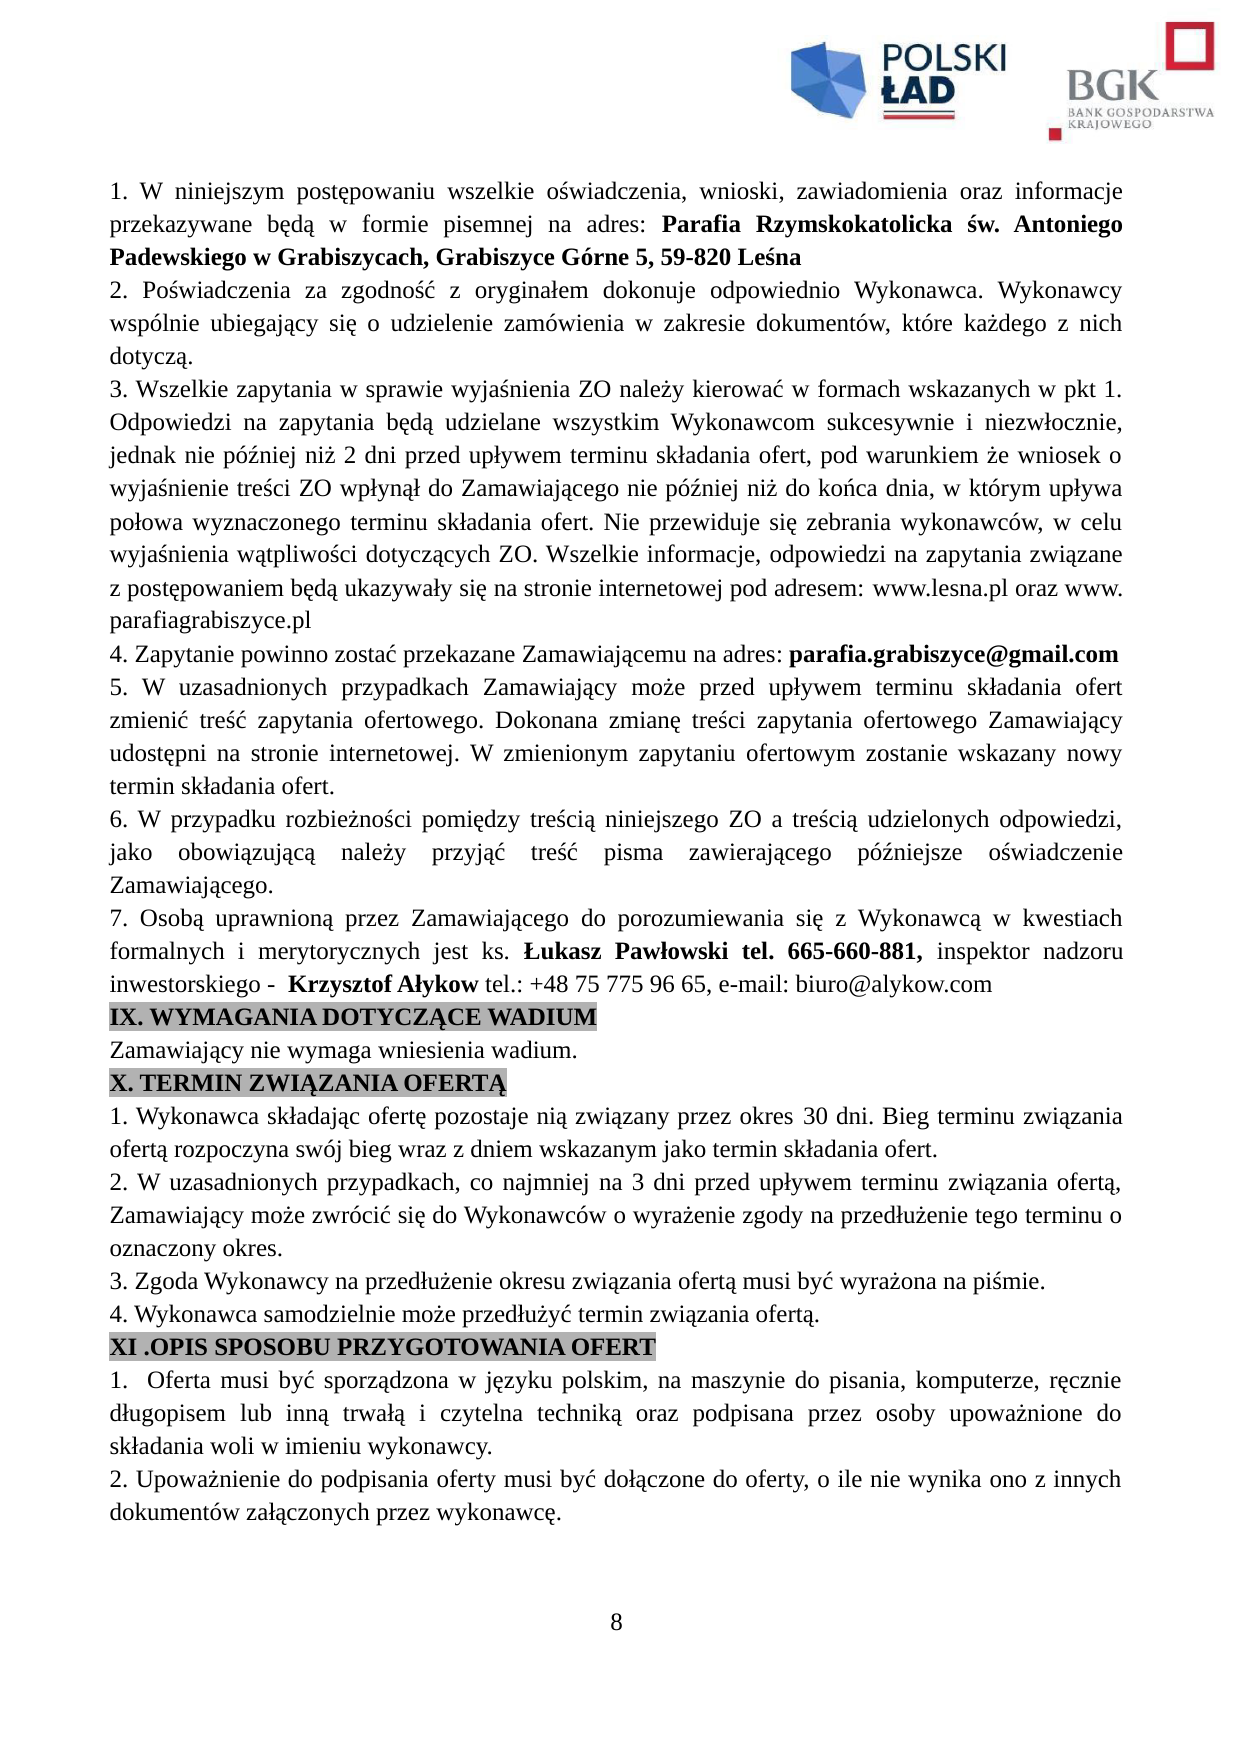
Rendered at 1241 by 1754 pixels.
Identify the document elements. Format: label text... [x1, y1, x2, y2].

list 4. Wykonawca samodzielnie może przedłużyć termin związania ofertą. [109, 1299, 1123, 1328]
list 4. Zapytanie powinno zostać przekazane Zamawiającemu na adres: parafia.grabiszyce@gmail.com [109, 639, 1123, 667]
list 5. W uzasadnionych przypadkach Zamawiający może przed upływem terminu składania ofert zmienić treść zapytania ofertowego. Dokonana zmianę treści zapytania ofertowego Zamawiający udostępni na stronie internetowej. W zmienionym zapytaniu ofertowym zostanie wskazany nowy termin składania ofert. [109, 672, 1123, 799]
list X. TERMIN ZWIĄZANIA OFERTĄ [109, 1068, 1123, 1097]
list 3. Zgoda Wykonawcy na przedłużenie okresu związania ofertą musi być wyrażona na piśmie. [109, 1266, 1123, 1295]
list Zamawiający nie wymaga wniesienia wadium. [109, 1035, 1123, 1064]
picture [770, 0, 1241, 145]
list 1. Oferta musi być sporządzona w języku polskim, na maszynie do pisania, komputerze, ręcznie długopisem lub inną trwałą i czytelna techniką oraz podpisana przez osoby upoważnione do składania woli w imieniu wykonawcy. [109, 1365, 1123, 1460]
list 2. Poświadczenia za zgodność z oryginałem dokonuje odpowiednio Wykonawca. Wykonawcy wspólnie ubiegający się o udzielenie zamówienia w zakresie dokumentów, które każdego z nich dotyczą. [109, 275, 1123, 370]
list IX. WYMAGANIA DOTYCZĄCE WADIUM [109, 1002, 1123, 1031]
list XI .OPIS SPOSOBU PRZYGOTOWANIA OFERT [109, 1332, 1123, 1361]
list 7. Osobą uprawnioną przez Zamawiającego do porozumiewania się z Wykonawcą w kwestiach formalnych i merytorycznych jest ks. Łukasz Pawłowski tel. 665-660-881, inspektor nadzoru inwestorskiego - Krzysztof Ałykow tel.: +48 75 775 96 65, e-mail: biuro@alykow.com [109, 903, 1123, 998]
list 2. Upoważnienie do podpisania oferty musi być dołączone do oferty, o ile nie wynika ono z innych dokumentów załączonych przez wykonawcę. [109, 1464, 1123, 1526]
list 1. W niniejszym postępowaniu wszelkie oświadczenia, wnioski, zawiadomienia oraz informacje przekazywane będą w formie pisemnej na adres: Parafia Rzymskokatolicka św. Antoniego Padewskiego w Grabiszycach, Grabiszyce Górne 5, 59-820 Leśna [109, 176, 1123, 271]
list 3. Wszelkie zapytania w sprawie wyjaśnienia ZO należy kierować w formach wskazanych w pkt 1. Odpowiedzi na zapytania będą udzielane wszystkim Wykonawcom sukcesywnie i niezwłocznie, jednak nie później niż 2 dni przed upływem terminu składania ofert, pod warunkiem że wniosek o wyjaśnienie treści ZO wpłynął do Zamawiającego nie później niż do końca dnia, w którym upływa połowa wyznaczonego terminu składania ofert. Nie przewiduje się zebrania wykonawców, w celu wyjaśnienia wątpliwości dotyczących ZO. Wszelkie informacje, odpowiedzi na zapytania związane z postępowaniem będą ukazywały się na stronie internetowej pod adresem: www.lesna.pl oraz www. parafiagrabiszyce.pl [109, 374, 1123, 634]
list 1. Wykonawca składając ofertę pozostaje nią związany przez okres 30 dni. Bieg terminu związania ofertą rozpoczyna swój bieg wraz z dniem wskazanym jako termin składania ofert. [109, 1101, 1123, 1163]
list 2. W uzasadnionych przypadkach, co najmniej na 3 dni przed upływem terminu związania ofertą, Zamawiający może zwrócić się do Wykonawców o wyrażenie zgody na przedłużenie tego terminu o oznaczony okres. [109, 1167, 1123, 1262]
list 6. W przypadku rozbieżności pomiędzy treścią niniejszego ZO a treścią udzielonych odpowiedzi, jako obowiązującą należy przyjąć treść pisma zawierającego późniejsze oświadczenie Zamawiającego. [109, 804, 1123, 898]
